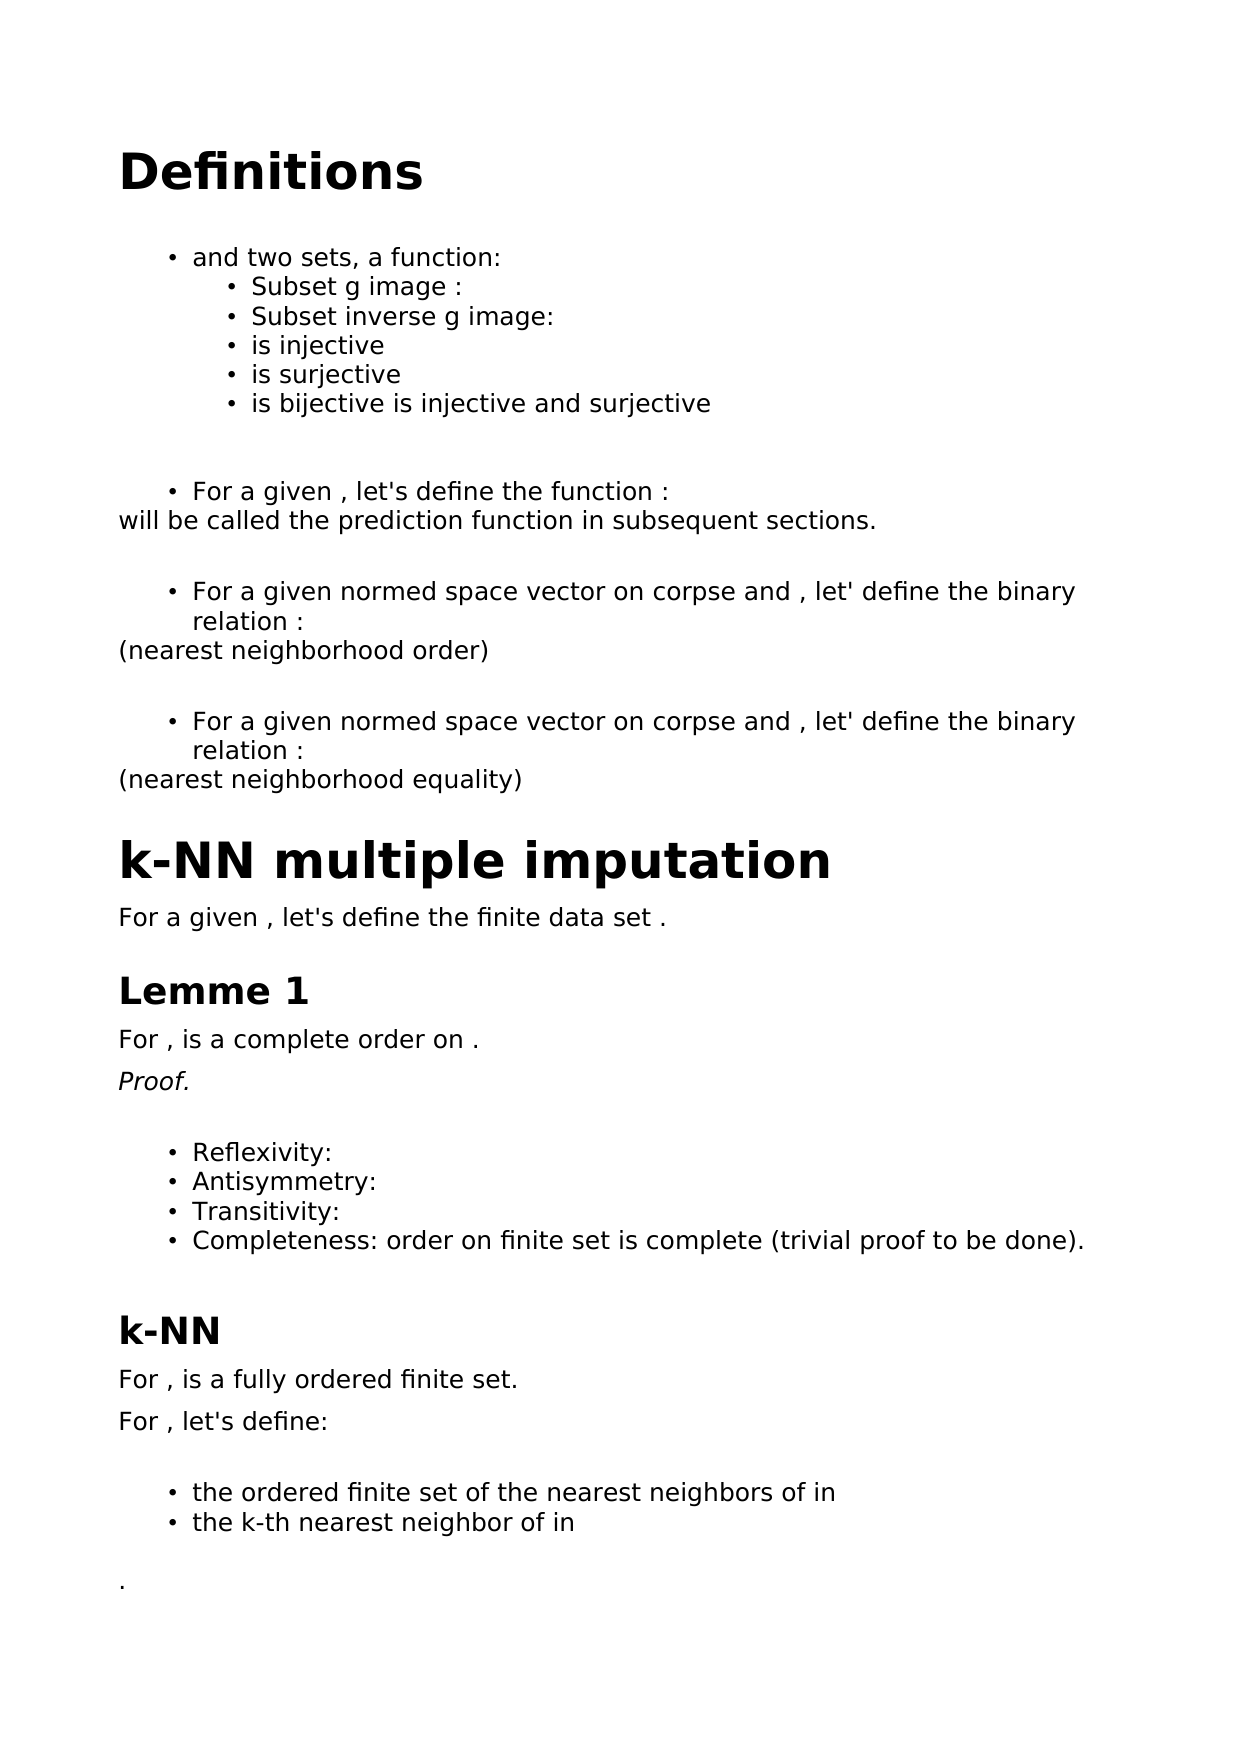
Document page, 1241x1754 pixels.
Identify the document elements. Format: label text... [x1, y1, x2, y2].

list Transitivity: [177, 1197, 1122, 1226]
subtitle k-NN [118, 1309, 1122, 1353]
text (nearest neighborhood equality) [118, 765, 1122, 794]
list Completeness: order on finite set is complete (trivial proof to be done). [177, 1226, 1122, 1255]
list For a given , let's define the function : [177, 477, 1122, 506]
list For a given normed space vector on corpse and , let' define the binary relation : [177, 578, 1122, 636]
list is injective [236, 331, 1122, 360]
list Subset inverse g image: [236, 302, 1122, 331]
list Subset g image : [236, 272, 1122, 302]
list and two sets, a function: [177, 243, 1122, 272]
text will be called the prediction function in subsequent sections. [118, 506, 1122, 536]
subtitle Lemme 1 [118, 969, 1122, 1013]
list the k-th nearest neighbor of in [177, 1508, 1122, 1537]
text For , let's define: [118, 1407, 1122, 1437]
subtitle k-NN multiple imputation [118, 832, 1122, 890]
text Proof. [118, 1067, 1122, 1096]
text For , is a complete order on . [118, 1026, 1122, 1055]
list For a given normed space vector on corpse and , let' define the binary relation : [177, 707, 1122, 765]
text For a given , let's define the finite data set . [118, 903, 1122, 932]
text For , is a fully ordered finite set. [118, 1366, 1122, 1395]
subtitle Definitions [118, 143, 1122, 201]
list Reflexivity: [177, 1138, 1122, 1168]
text (nearest neighborhood order) [118, 636, 1122, 665]
text . [118, 1566, 1122, 1596]
list is surjective [236, 360, 1122, 389]
list the ordered finite set of the nearest neighbors of in [177, 1478, 1122, 1508]
list is bijective is injective and surjective [236, 389, 1122, 418]
list Antisymmetry: [177, 1168, 1122, 1197]
